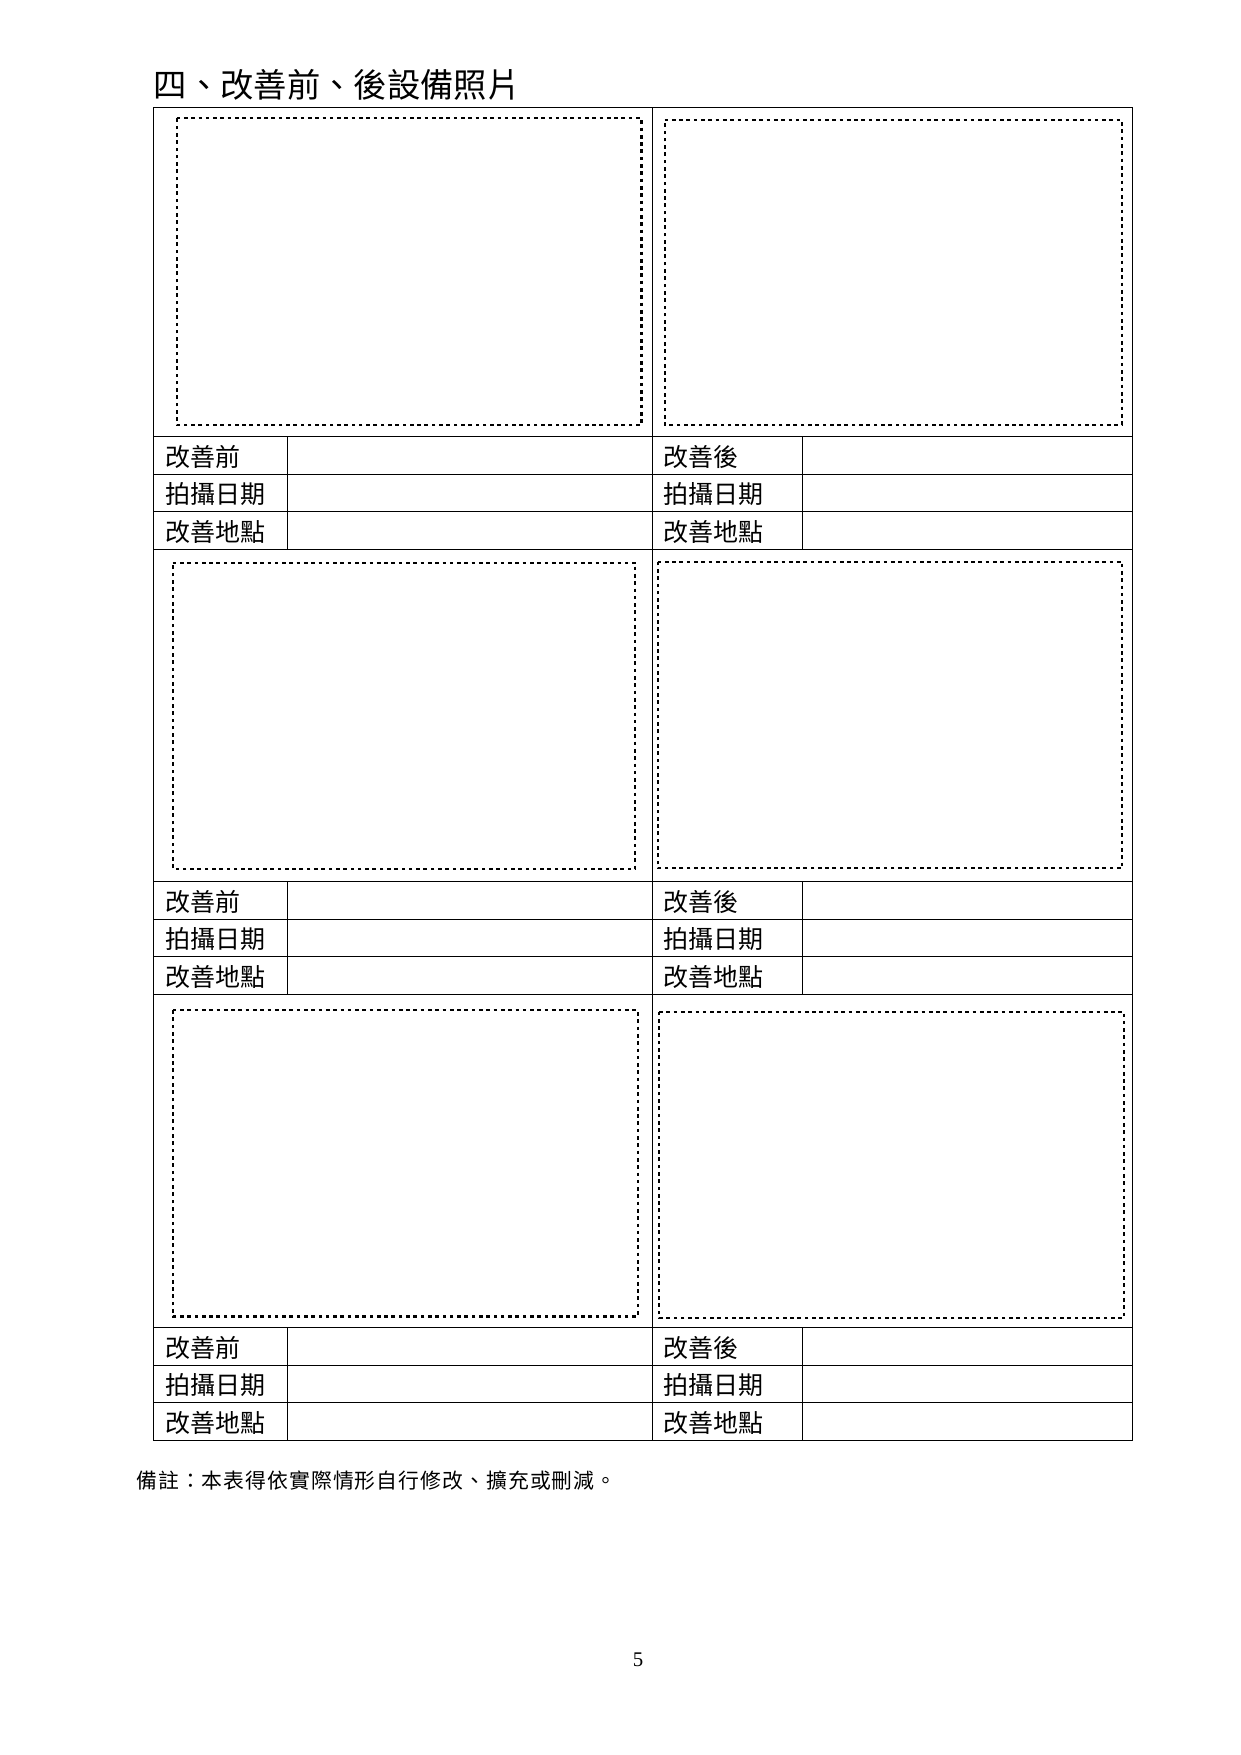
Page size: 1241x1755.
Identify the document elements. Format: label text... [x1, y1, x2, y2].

table_cell 改善地點 [154, 957, 287, 994]
table_cell [288, 920, 652, 956]
table_cell [803, 957, 1132, 994]
table_cell [288, 475, 652, 511]
table_cell [288, 1366, 652, 1402]
table_cell [803, 475, 1132, 511]
table_cell [288, 1328, 652, 1364]
table_cell [288, 512, 652, 549]
table_cell [288, 437, 652, 474]
table_cell 拍攝日期 [154, 920, 287, 956]
table_cell [803, 920, 1132, 956]
table_cell 拍攝日期 [653, 475, 802, 511]
table_cell 改善後 [653, 437, 802, 474]
table_cell [803, 437, 1132, 474]
table_cell 拍攝日期 [653, 920, 802, 956]
table_cell 改善後 [653, 882, 802, 919]
text 四、改善前、後設備照片 [153, 59, 1122, 107]
table_cell [288, 1403, 652, 1439]
table_cell [288, 882, 652, 919]
table_cell [288, 957, 652, 994]
table_cell 改善前 [154, 437, 287, 474]
table_cell 拍攝日期 [154, 1366, 287, 1402]
table_cell 改善後 [653, 1328, 802, 1364]
table_cell 改善地點 [154, 512, 287, 549]
text 備註：本表得依實際情形自行修改、擴充或刪減。 [136, 1465, 1122, 1495]
table_cell [653, 995, 1132, 1327]
table_cell [803, 512, 1132, 549]
table_cell 改善地點 [154, 1403, 287, 1439]
table_header [154, 108, 652, 436]
table_cell 改善前 [154, 1328, 287, 1364]
table_cell [803, 1328, 1132, 1364]
table_cell [803, 882, 1132, 919]
table_cell 改善地點 [653, 1403, 802, 1439]
table_cell 改善地點 [653, 957, 802, 994]
table_cell 拍攝日期 [154, 475, 287, 511]
table_header [653, 108, 1132, 436]
table_cell [803, 1366, 1132, 1402]
table_cell 改善前 [154, 882, 287, 919]
table_cell [803, 1403, 1132, 1439]
table_cell [154, 550, 652, 881]
table_cell 改善地點 [653, 512, 802, 549]
table_cell 拍攝日期 [653, 1366, 802, 1402]
table_cell [154, 995, 652, 1327]
table_cell [653, 550, 1132, 881]
